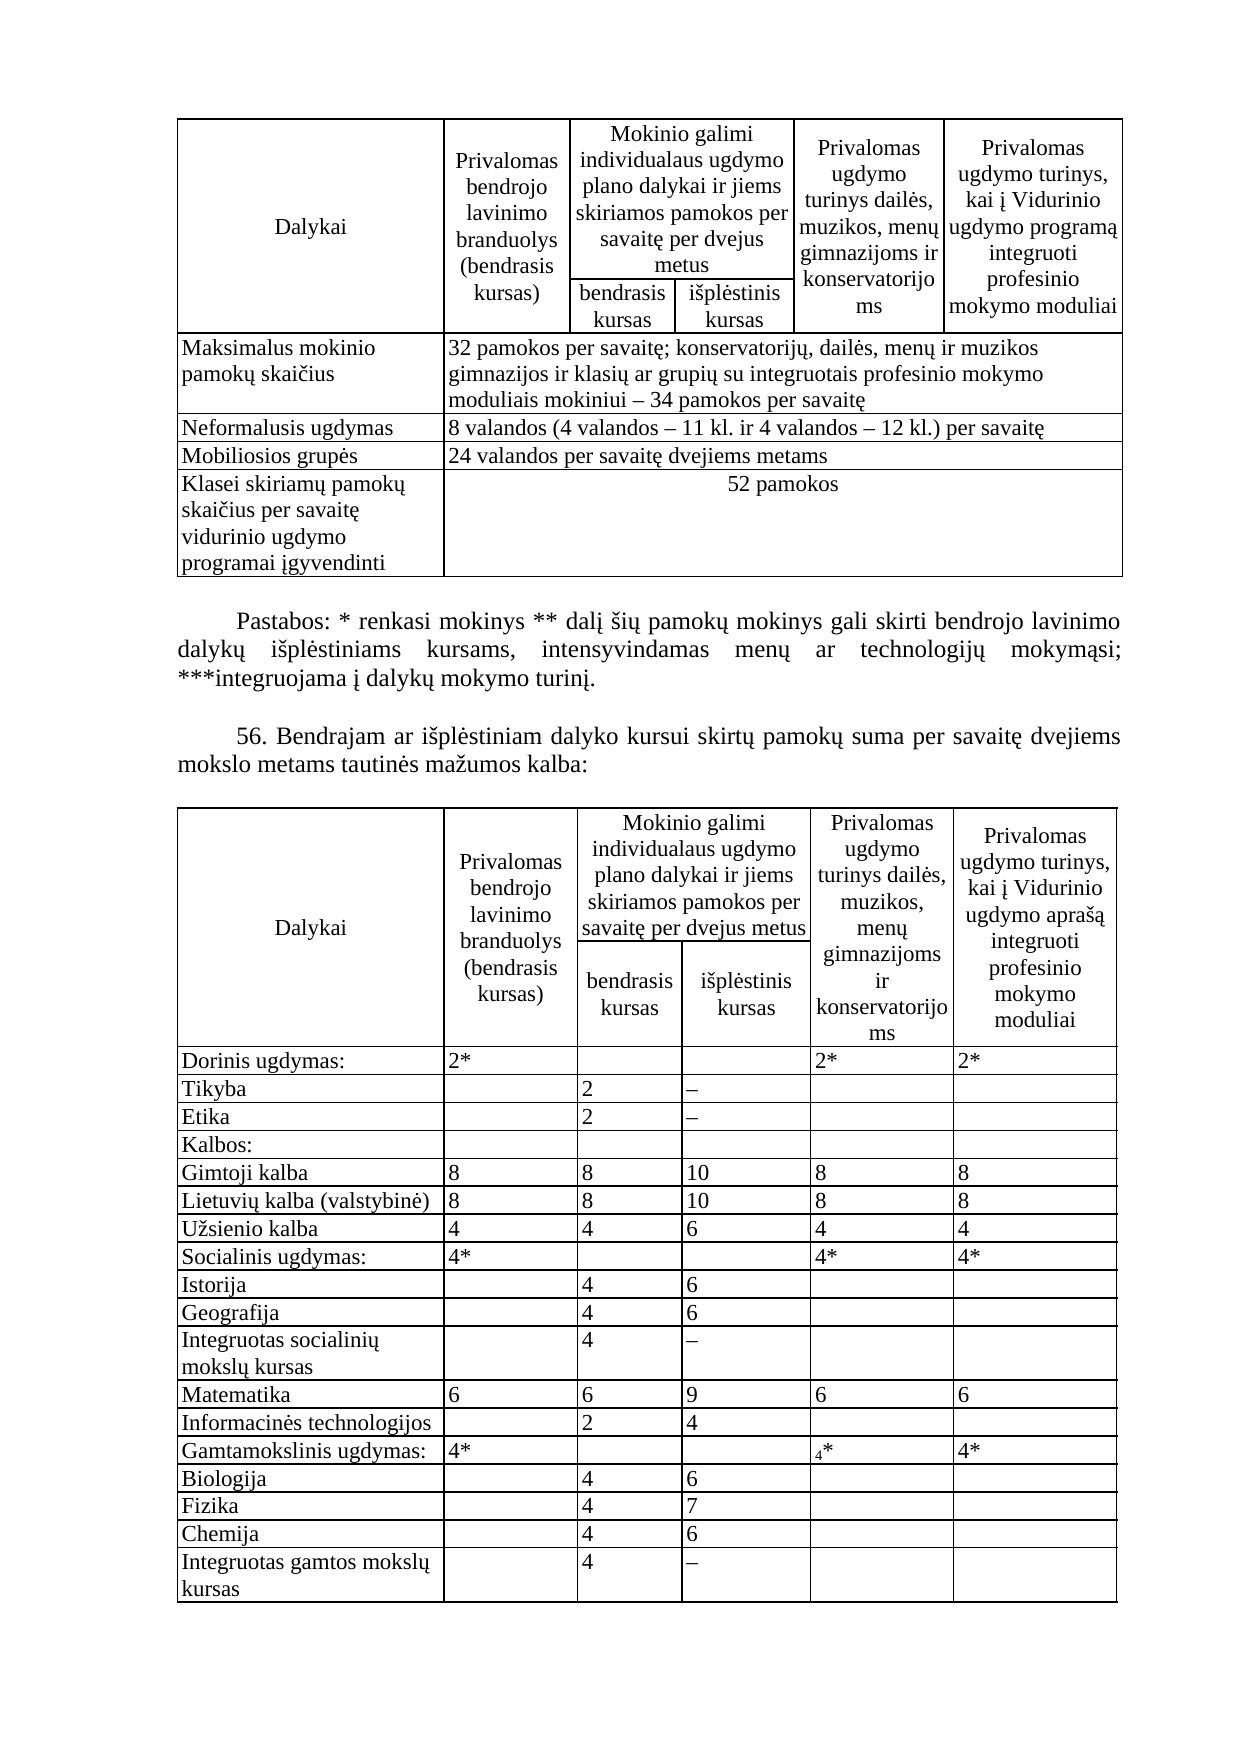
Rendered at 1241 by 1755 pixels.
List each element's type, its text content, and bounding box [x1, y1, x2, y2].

table_cell [573, 1131, 577, 1157]
table_cell [578, 1437, 582, 1463]
table_cell 6 [806, 1465, 810, 1491]
table_cell [949, 1299, 953, 1325]
table_cell 4* [573, 1243, 577, 1269]
table_cell 8 [573, 1159, 577, 1185]
table_cell 10 [806, 1159, 810, 1185]
table_cell [578, 1131, 582, 1157]
table_cell 9 [806, 1381, 810, 1407]
table_cell 52 pamokos [445, 470, 1122, 576]
table_cell 2* [954, 1047, 958, 1074]
table_cell 2* [811, 1047, 815, 1074]
table_cell 4 [811, 1215, 815, 1241]
table_cell 8 [578, 1159, 582, 1185]
text Pastabos: * renkasi mokinys ** dalį šių pamokų mokinys gali skirti bendrojo lavinimo dalykų išplėstiniams kursams, intensyvindamas menų ar technologijų mokymąsi; ***integruojama į dalykų mokymo turinį. [177, 606, 1122, 692]
table_cell 7 [806, 1493, 810, 1519]
table_cell 8 [573, 1187, 577, 1213]
table_cell [1112, 1409, 1116, 1435]
table_header Privalomas bendrojo lavinimo branduolys (bendrasis kursas) [445, 809, 577, 1046]
table_cell [954, 1327, 1116, 1379]
table_cell [573, 1299, 577, 1325]
table_cell 4 [578, 1493, 582, 1519]
table_cell – [806, 1075, 810, 1102]
table_cell [811, 1493, 815, 1519]
table_cell 6 [573, 1381, 577, 1407]
table_cell 4 [578, 1521, 582, 1547]
table_cell 2* [573, 1047, 577, 1074]
table_cell [949, 1465, 953, 1491]
table_cell [811, 1548, 953, 1601]
table_cell [954, 1271, 958, 1297]
table_cell 6 [806, 1215, 810, 1241]
table_cell [811, 1521, 815, 1547]
table_cell 8 [1112, 1187, 1116, 1213]
table_cell [811, 1103, 815, 1129]
table_cell 4* [811, 1243, 815, 1269]
table_cell [954, 1521, 958, 1547]
table_cell 6 [806, 1299, 810, 1325]
table_cell [949, 1521, 953, 1547]
table_cell [954, 1493, 958, 1519]
table_cell [811, 1465, 815, 1491]
table_cell 2 [578, 1075, 582, 1102]
table_cell [811, 1075, 815, 1102]
table_cell [811, 1409, 815, 1435]
table_cell [1112, 1075, 1116, 1102]
table_cell 8 [578, 1187, 582, 1213]
table_cell Maksimalus mokinio pamokų skaičius [178, 334, 443, 413]
table_header Privalomas ugdymo turinys dailės, muzikos, menų gimnazijoms ir konservatorijoms [795, 120, 943, 332]
table_cell 10 [806, 1187, 810, 1213]
text 56. Bendrajam ar išplėstiniam dalyko kursui skirtų pamokų suma per savaitę dvejiems mokslo metams tautinės mažumos kalba: [177, 721, 1122, 778]
table_cell 2 [578, 1103, 582, 1129]
table_header Dalykai [178, 809, 443, 1046]
table_cell [1112, 1493, 1116, 1519]
table_cell [811, 1131, 815, 1157]
table_cell [578, 1047, 582, 1074]
table_cell 4 [578, 1299, 582, 1325]
table_header Dalykai [178, 120, 443, 332]
table_cell [949, 1493, 953, 1519]
table_cell [949, 1271, 953, 1297]
table_cell [1112, 1103, 1116, 1129]
table_cell [806, 1131, 810, 1157]
table_cell [573, 1075, 577, 1102]
table_cell 6 [578, 1381, 582, 1407]
table_cell 4 [578, 1327, 681, 1379]
table_cell [954, 1548, 1116, 1601]
table_cell [954, 1131, 958, 1157]
table_cell [573, 1103, 577, 1129]
table_cell [573, 1521, 577, 1547]
table_cell 8 [949, 1187, 953, 1213]
table_cell 6 [806, 1271, 810, 1297]
table_cell 4 [578, 1465, 582, 1491]
table_cell 6 [949, 1381, 953, 1407]
table_cell [573, 1493, 577, 1519]
table_cell [806, 1243, 810, 1269]
table_cell 8 [954, 1159, 958, 1185]
table_cell 4 [806, 1409, 810, 1435]
table_cell bendrasis kursas [578, 942, 681, 1046]
table_cell [1112, 1299, 1116, 1325]
table_cell – [683, 1327, 810, 1379]
table_cell 4* [954, 1243, 958, 1269]
table_cell 6 [811, 1381, 815, 1407]
table_header Privalomas bendrojo lavinimo branduolys (bendrasis kursas) [445, 120, 569, 332]
table_cell [1112, 1131, 1116, 1157]
table_cell [1112, 1465, 1116, 1491]
table_cell [811, 1271, 815, 1297]
table_cell 4* [949, 1243, 953, 1269]
table_cell 4 [954, 1215, 958, 1241]
table_cell 6 [954, 1381, 958, 1407]
table_cell 2* [949, 1047, 953, 1074]
table_cell [949, 1409, 953, 1435]
table_cell 4* [1112, 1437, 1116, 1463]
table_cell [954, 1465, 958, 1491]
table_header Privalomas ugdymo turinys, kai į Vidurinio ugdymo programą integruoti profesinio mokymo moduliai [945, 120, 1122, 332]
table_cell [811, 1327, 953, 1379]
table_cell 8 [1112, 1159, 1116, 1185]
table_cell [954, 1299, 958, 1325]
table_cell 8 [954, 1187, 958, 1213]
table_cell 4* [954, 1437, 958, 1463]
table_cell [806, 1047, 810, 1074]
table_cell [949, 1131, 953, 1157]
table_cell – [683, 1548, 810, 1601]
table_cell [573, 1271, 577, 1297]
table_cell [954, 1409, 958, 1435]
table_cell 4 [949, 1215, 953, 1241]
table_cell [811, 1299, 815, 1325]
table_cell [445, 1548, 577, 1601]
table_cell 4 [578, 1548, 681, 1601]
table_cell [949, 1103, 953, 1129]
table_cell [573, 1409, 577, 1435]
table_cell išplėstinis kursas [683, 942, 810, 1046]
table_cell [578, 1243, 582, 1269]
table_cell 2* [1112, 1047, 1116, 1074]
table_cell [954, 1075, 958, 1102]
table_cell 4* [949, 1437, 953, 1463]
table_cell 4 [578, 1271, 582, 1297]
table_cell 4 [578, 1215, 582, 1241]
table_cell [1112, 1521, 1116, 1547]
table_header Privalomas ugdymo turinys, kai į Vidurinio ugdymo aprašą integruoti profesinio mokymo moduliai [954, 809, 1116, 1046]
table_cell [954, 1103, 958, 1129]
table_cell [573, 1465, 577, 1491]
table_cell 8 [949, 1159, 953, 1185]
table_cell 6 [806, 1521, 810, 1547]
table_cell 4 [1112, 1215, 1116, 1241]
table_cell [1112, 1271, 1116, 1297]
table_cell [445, 1327, 577, 1379]
table_cell 6 [1112, 1381, 1116, 1407]
table_cell 4* [1112, 1243, 1116, 1269]
table_cell 4 [573, 1215, 577, 1241]
table_cell [949, 1075, 953, 1102]
table_cell 8 [811, 1159, 815, 1185]
table_cell 2 [578, 1409, 582, 1435]
table_cell [806, 1437, 810, 1463]
table_cell – [806, 1103, 810, 1129]
table_cell 4* [811, 1437, 815, 1463]
table_cell 4* [573, 1437, 577, 1463]
table_cell 8 [811, 1187, 815, 1213]
